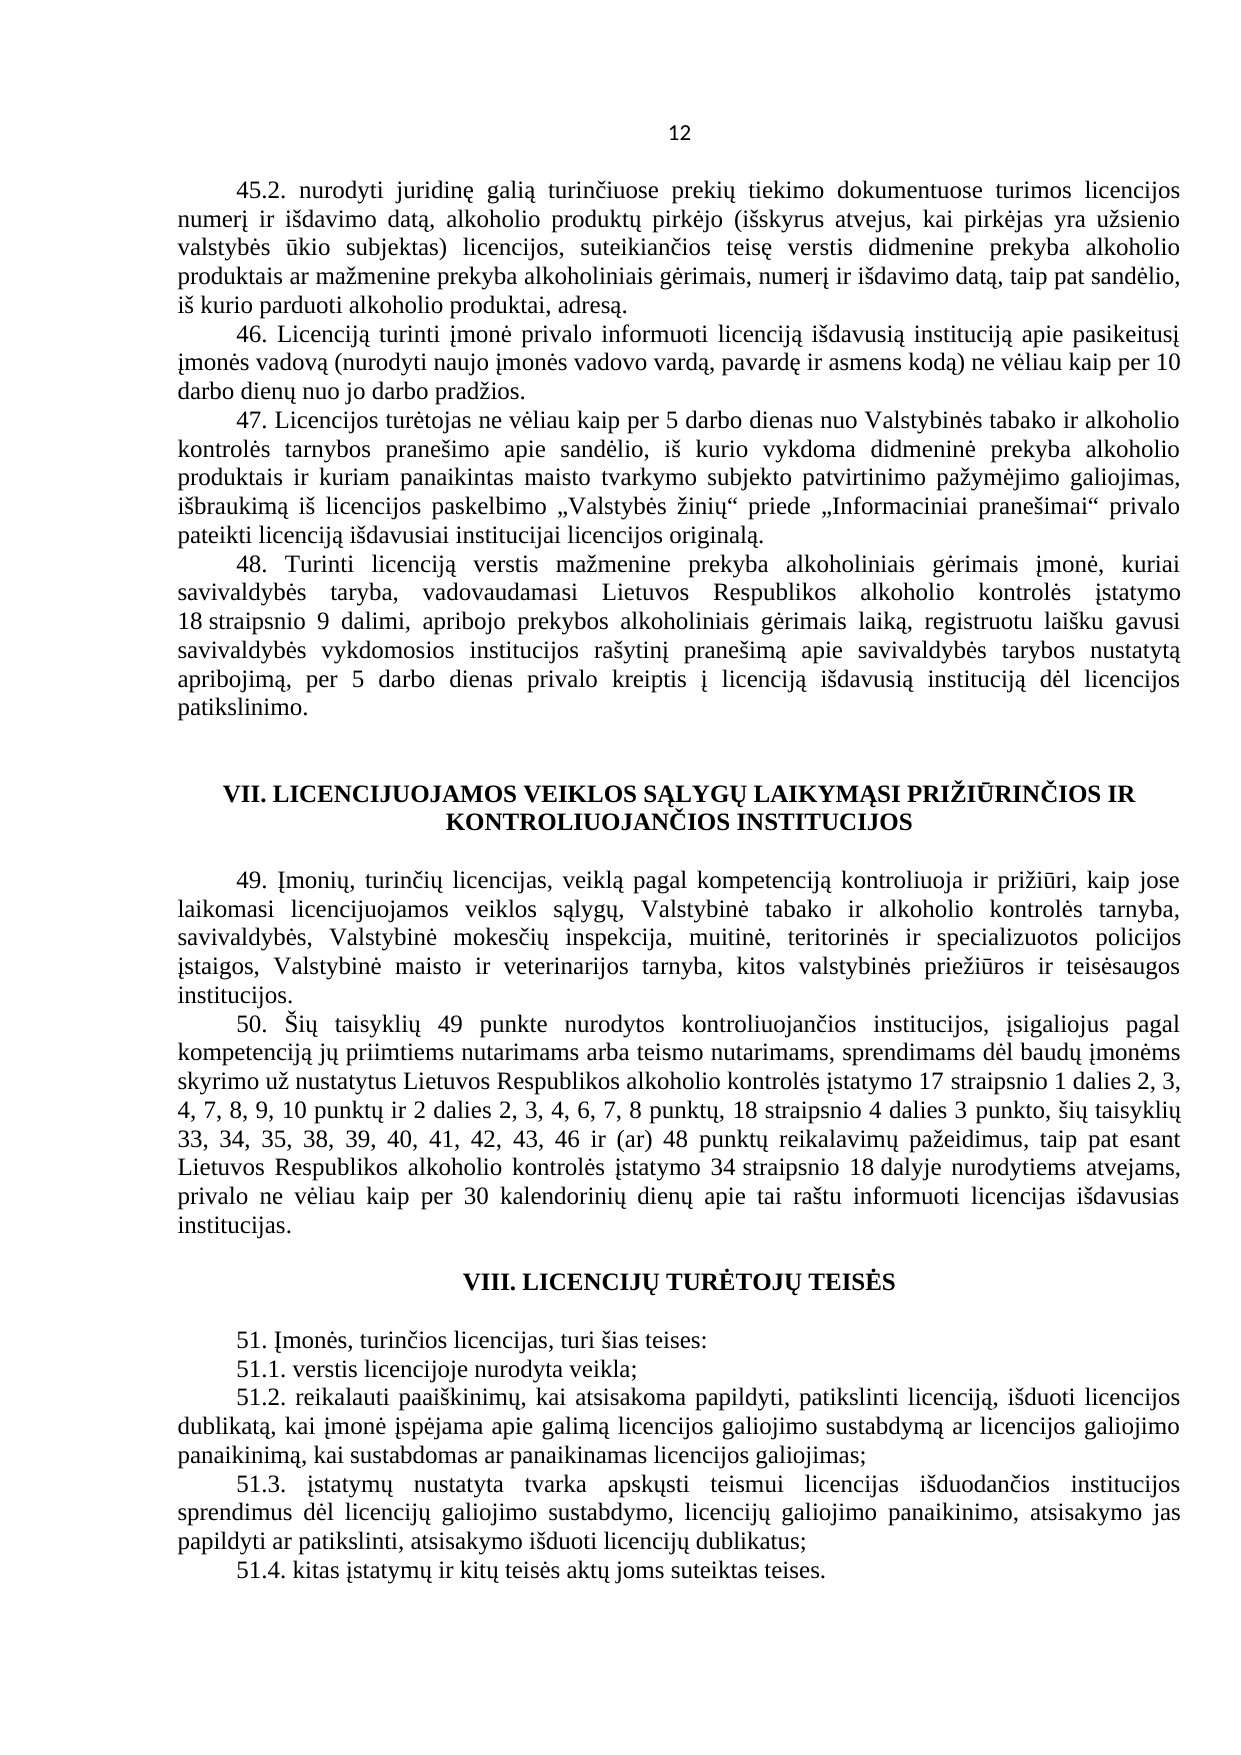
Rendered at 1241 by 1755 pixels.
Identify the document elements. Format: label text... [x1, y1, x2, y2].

text 51. Įmonės, turinčios licencijas, turi šias teises: [177, 1325, 1181, 1354]
text 48. Turinti licenciją verstis mažmenine prekyba alkoholiniais gėrimais įmonė, kuriai savivaldybės taryba, vadovaudamasi Lietuvos Respublikos alkoholio kontrolės įstatymo 18 straipsnio 9 dalimi, apribojo prekybos alkoholiniais gėrimais laiką, registruotu laišku gavusi savivaldybės vykdomosios institucijos rašytinį pranešimą apie savivaldybės tarybos nustatytą apribojimą, per 5 darbo dienas privalo kreiptis į licenciją išdavusią instituciją dėl licencijos patikslinimo. [177, 549, 1181, 721]
text 51.2. reikalauti paaiškinimų, kai atsisakoma papildyti, patikslinti licenciją, išduoti licencijos dublikatą, kai įmonė įspėjama apie galimą licencijos galiojimo sustabdymą ar licencijos galiojimo panaikinimą, kai sustabdomas ar panaikinamas licencijos galiojimas; [177, 1382, 1181, 1469]
text 46. Licenciją turinti įmonė privalo informuoti licenciją išdavusią instituciją apie pasikeitusį įmonės vadovą (nurodyti naujo įmonės vadovo vardą, pavardę ir asmens kodą) ne vėliau kaip per 10 darbo dienų nuo jo darbo pradžios. [177, 319, 1181, 405]
text VII. LICENCIJUOJAMOS VEIKLOS SĄLYGŲ LAIKYMĄSI PRIŽIŪRINČIOS IR KONTROLIUOJANČIOS INSTITUCIJOS [177, 779, 1181, 836]
text 51.4. kitas įstatymų ir kitų teisės aktų joms suteiktas teises. [177, 1555, 1181, 1584]
text 51.1. verstis licencijoje nurodyta veikla; [177, 1354, 1181, 1382]
text 49. Įmonių, turinčių licencijas, veiklą pagal kompetenciją kontroliuoja ir prižiūri, kaip jose laikomasi licencijuojamos veiklos sąlygų, Valstybinė tabako ir alkoholio kontrolės tarnyba, savivaldybės, Valstybinė mokesčių inspekcija, muitinė, teritorinės ir specializuotos policijos įstaigos, Valstybinė maisto ir veterinarijos tarnyba, kitos valstybinės priežiūros ir teisėsaugos institucijos. [177, 865, 1181, 1009]
text VIII. LICENCIJŲ TURĖTOJŲ TEISĖS [177, 1267, 1181, 1296]
text 51.3. įstatymų nustatyta tvarka apskųsti teismui licencijas išduodančios institucijos sprendimus dėl licencijų galiojimo sustabdymo, licencijų galiojimo panaikinimo, atsisakymo jas papildyti ar patikslinti, atsisakymo išduoti licencijų dublikatus; [177, 1469, 1181, 1555]
text 50. Šių taisyklių 49 punkte nurodytos kontroliuojančios institucijos, įsigaliojus pagal kompetenciją jų priimtiems nutarimams arba teismo nutarimams, sprendimams dėl baudų įmonėms skyrimo už nustatytus Lietuvos Respublikos alkoholio kontrolės įstatymo 17 straipsnio 1 dalies 2, 3, 4, 7, 8, 9, 10 punktų ir 2 dalies 2, 3, 4, 6, 7, 8 punktų, 18 straipsnio 4 dalies 3 punkto, šių taisyklių 33, 34, 35, 38, 39, 40, 41, 42, 43, 46 ir (ar) 48 punktų reikalavimų pažeidimus, taip pat esant Lietuvos Respublikos alkoholio kontrolės įstatymo 34 straipsnio 18 dalyje nurodytiems atvejams, privalo ne vėliau kaip per 30 kalendorinių dienų apie tai raštu informuoti licencijas išdavusias institucijas. [177, 1009, 1181, 1239]
text 45.2. nurodyti juridinę galią turinčiuose prekių tiekimo dokumentuose turimos licencijos numerį ir išdavimo datą, alkoholio produktų pirkėjo (išskyrus atvejus, kai pirkėjas yra užsienio valstybės ūkio subjektas) licencijos, suteikiančios teisę verstis didmenine prekyba alkoholio produktais ar mažmenine prekyba alkoholiniais gėrimais, numerį ir išdavimo datą, taip pat sandėlio, iš kurio parduoti alkoholio produktai, adresą. [177, 175, 1181, 319]
text 47. Licencijos turėtojas ne vėliau kaip per 5 darbo dienas nuo Valstybinės tabako ir alkoholio kontrolės tarnybos pranešimo apie sandėlio, iš kurio vykdoma didmeninė prekyba alkoholio produktais ir kuriam panaikintas maisto tvarkymo subjekto patvirtinimo pažymėjimo galiojimas, išbraukimą iš licencijos paskelbimo „Valstybės žinių“ priede „Informaciniai pranešimai“ privalo pateikti licenciją išdavusiai institucijai licencijos originalą. [177, 405, 1181, 549]
